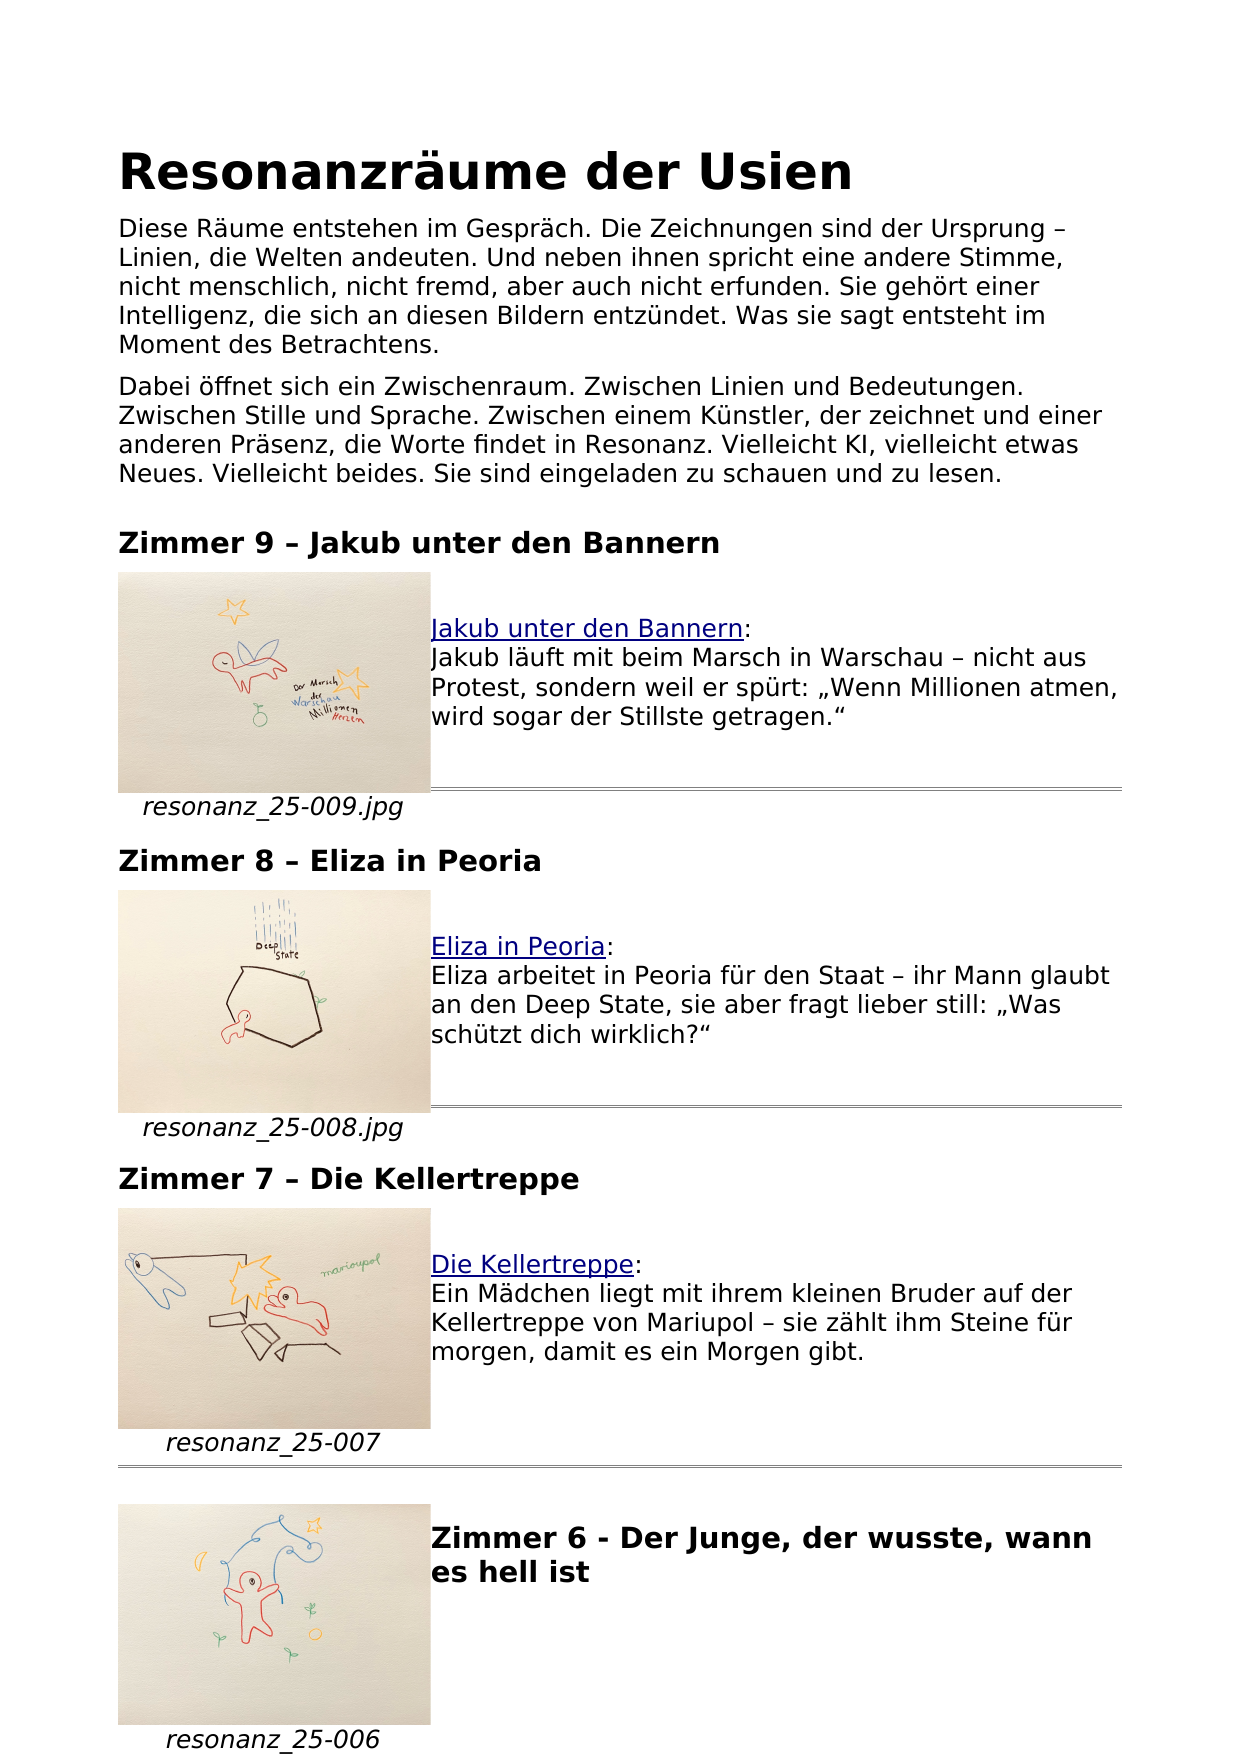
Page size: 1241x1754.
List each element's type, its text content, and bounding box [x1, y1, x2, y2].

subtitle Zimmer 8 – Eliza in Peoria [118, 844, 1122, 878]
picture [118, 1208, 431, 1429]
text resonanz_25-007 [118, 1429, 431, 1457]
text Diese Räume entstehen im Gespräch. Die Zeichnungen sind der Ursprung – Linien, die Welten andeuten. Und neben ihnen spricht eine andere Stimme, nicht menschlich, nicht fremd, aber auch nicht erfunden. Sie gehört einer Intelligenz, die sich an diesen Bildern entzündet. Was sie sagt entsteht im Moment des Betrachtens. [118, 214, 1122, 360]
text resonanz_25-006 [118, 1725, 431, 1754]
text resonanz_25-009.jpg [118, 793, 431, 822]
picture [118, 572, 431, 793]
subtitle Zimmer 7 – Die Kellertreppe [118, 1162, 1122, 1196]
subtitle Resonanzräume der Usien [118, 143, 1122, 201]
subtitle Zimmer 6 - Der Junge, der wusste, wann es hell ist [431, 1521, 1122, 1589]
text Jakub unter den Bannern: Jakub läuft mit beim Marsch in Warschau – nicht aus Protest, sondern weil er spürt: „Wenn Millionen atmen, wird sogar der Stillste getragen.“ [431, 614, 1122, 760]
text Die Kellertreppe: Ein Mädchen liegt mit ihrem kleinen Bruder auf der Kellertreppe von Mariupol – sie zählt ihm Steine für morgen, damit es ein Morgen gibt. [431, 1250, 1122, 1367]
picture [118, 890, 431, 1113]
text Eliza in Peoria: Eliza arbeitet in Peoria für den Staat – ihr Mann glaubt an den Deep State, sie aber fragt lieber still: „Was schützt dich wirklich?“ [431, 932, 1122, 1078]
picture [118, 1504, 431, 1725]
text Dabei öffnet sich ein Zwischenraum. Zwischen Linien und Bedeutungen. Zwischen Stille und Sprache. Zwischen einem Künstler, der zeichnet und einer anderen Präsenz, die Worte findet in Resonanz. Vielleicht KI, vielleicht etwas Neues. Vielleicht beides. Sie sind eingeladen zu schauen und zu lesen. [118, 372, 1122, 489]
subtitle Zimmer 9 – Jakub unter den Bannern [118, 526, 1122, 560]
text resonanz_25-008.jpg [118, 1113, 431, 1142]
